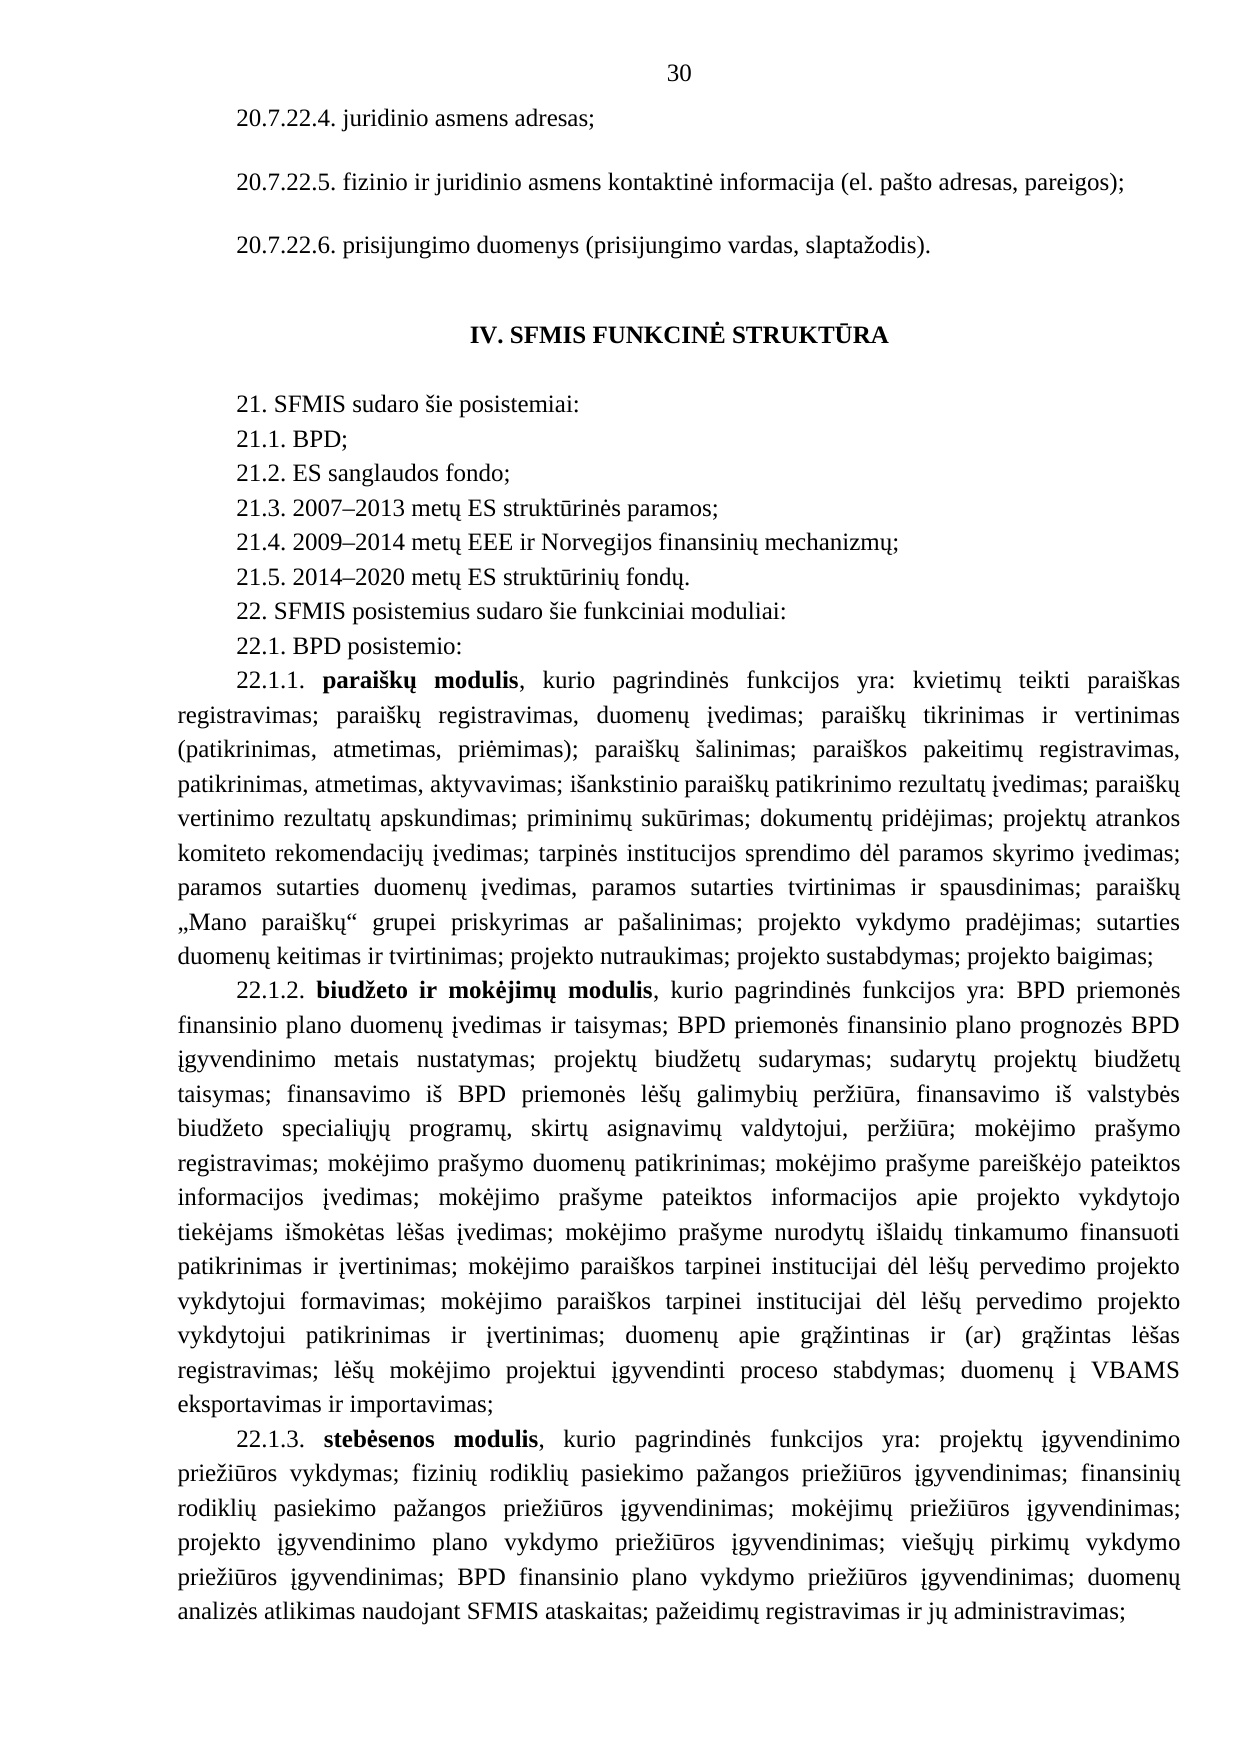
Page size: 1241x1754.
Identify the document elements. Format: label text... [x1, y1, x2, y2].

text 22. SFMIS posistemius sudaro šie funkciniai moduliai: [177, 596, 1181, 625]
text 20.7.22.6. prisijungimo duomenys (prisijungimo vardas, slaptažodis). [177, 230, 1181, 259]
text 22.1.3. stebėsenos modulis, kurio pagrindinės funkcijos yra: projektų įgyvendinimo priežiūros vykdymas; fizinių rodiklių pasiekimo pažangos priežiūros įgyvendinimas; finansinių rodiklių pasiekimo pažangos priežiūros įgyvendinimas; mokėjimų priežiūros įgyvendinimas; projekto įgyvendinimo plano vykdymo priežiūros įgyvendinimas; viešųjų pirkimų vykdymo priežiūros įgyvendinimas; BPD finansinio plano vykdymo priežiūros įgyvendinimas; duomenų analizės atlikimas naudojant SFMIS ataskaitas; pažeidimų registravimas ir jų administravimas; [177, 1424, 1181, 1625]
text 21.4. 2009–2014 metų EEE ir Norvegijos finansinių mechanizmų; [177, 527, 1181, 556]
text 22.1. BPD posistemio: [177, 631, 1181, 659]
text 22.1.1. paraiškų modulis, kurio pagrindinės funkcijos yra: kvietimų teikti paraiškas registravimas; paraiškų registravimas, duomenų įvedimas; paraiškų tikrinimas ir vertinimas (patikrinimas, atmetimas, priėmimas); paraiškų šalinimas; paraiškos pakeitimų registravimas, patikrinimas, atmetimas, aktyvavimas; išankstinio paraiškų patikrinimo rezultatų įvedimas; paraiškų vertinimo rezultatų apskundimas; priminimų sukūrimas; dokumentų pridėjimas; projektų atrankos komiteto rekomendacijų įvedimas; tarpinės institucijos sprendimo dėl paramos skyrimo įvedimas; paramos sutarties duomenų įvedimas, paramos sutarties tvirtinimas ir spausdinimas; paraiškų „Mano paraiškų“ grupei priskyrimas ar pašalinimas; projekto vykdymo pradėjimas; sutarties duomenų keitimas ir tvirtinimas; projekto nutraukimas; projekto sustabdymas; projekto baigimas; [177, 665, 1181, 970]
text 21.5. 2014–2020 metų ES struktūrinių fondų. [177, 562, 1181, 591]
text 20.7.22.4. juridinio asmens adresas; [177, 103, 1181, 132]
text 21. SFMIS sudaro šie posistemiai: [177, 389, 1181, 418]
text 21.2. ES sanglaudos fondo; [177, 458, 1181, 487]
text 21.3. 2007–2013 metų ES struktūrinės paramos; [177, 493, 1181, 522]
text 22.1.2. biudžeto ir mokėjimų modulis, kurio pagrindinės funkcijos yra: BPD priemonės finansinio plano duomenų įvedimas ir taisymas; BPD priemonės finansinio plano prognozės BPD įgyvendinimo metais nustatymas; projektų biudžetų sudarymas; sudarytų projektų biudžetų taisymas; finansavimo iš BPD priemonės lėšų galimybių peržiūra, finansavimo iš valstybės biudžeto specialiųjų programų, skirtų asignavimų valdytojui, peržiūra; mokėjimo prašymo registravimas; mokėjimo prašymo duomenų patikrinimas; mokėjimo prašyme pareiškėjo pateiktos informacijos įvedimas; mokėjimo prašyme pateiktos informacijos apie projekto vykdytojo tiekėjams išmokėtas lėšas įvedimas; mokėjimo prašyme nurodytų išlaidų tinkamumo finansuoti patikrinimas ir įvertinimas; mokėjimo paraiškos tarpinei institucijai dėl lėšų pervedimo projekto vykdytojui formavimas; mokėjimo paraiškos tarpinei institucijai dėl lėšų pervedimo projekto vykdytojui patikrinimas ir įvertinimas; duomenų apie grąžintinas ir (ar) grąžintas lėšas registravimas; lėšų mokėjimo projektui įgyvendinti proceso stabdymas; duomenų į VBAMS eksportavimas ir importavimas; [177, 976, 1181, 1418]
text IV. SFMIS FUNKCINĖ STRUKTŪRA [177, 320, 1181, 349]
text 21.1. BPD; [177, 424, 1181, 453]
text 20.7.22.5. fizinio ir juridinio asmens kontaktinė informacija (el. pašto adresas, pareigos); [177, 167, 1181, 195]
